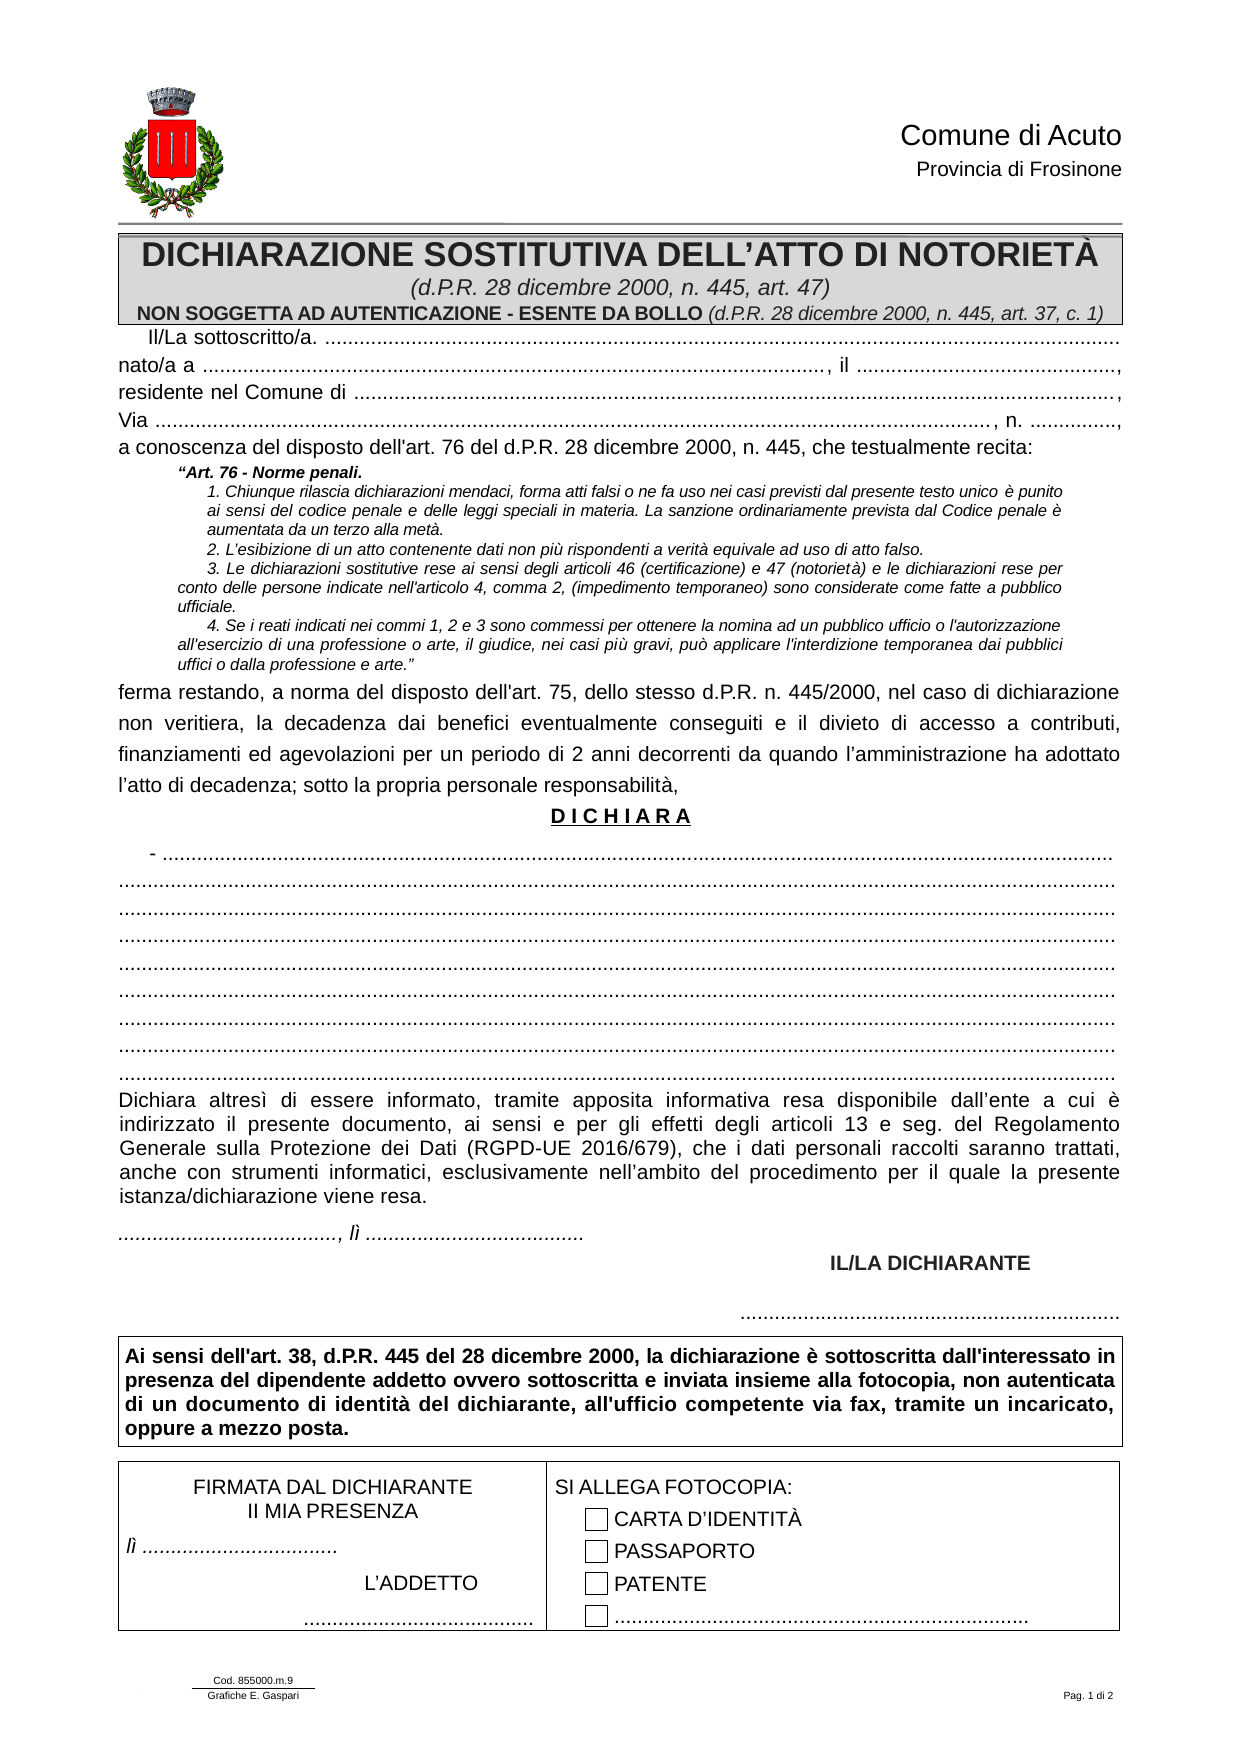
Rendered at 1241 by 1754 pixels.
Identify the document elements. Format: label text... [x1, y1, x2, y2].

text Comune di Acuto [224, 118, 1122, 152]
text 1. Chiunque rilascia dichiarazioni mendaci, forma atti falsi o ne fa uso nei casi previsti dal presente testo unico è punito ai sensi del codice penale e delle leggi speciali in materia. La sanzione ordinariamente prevista dal Codice penale è aumentata da un terzo alla metà. [207, 482, 1063, 539]
text ......................................, lì ...................................... [118, 1221, 1122, 1244]
text ............................................................................................................................................................................. [118, 896, 1122, 920]
text 2. L’esibizione di un atto contenente dati non più rispondenti a verità equivale ad uso di atto falso. [177, 539, 1063, 558]
text ............................................................................................................................................................................. [118, 951, 1122, 975]
text ............................................................................................................................................................................. [118, 978, 1122, 1002]
text ferma restando, a norma del disposto dell'art. 75, dello stesso d.P.R. n. 445/2000, nel caso di dichiarazione non veritiera, la decadenza dai benefici eventualmente conseguiti e il divieto di accesso a contributi, finanziamenti ed agevolazioni per un periodo di 2 anni decorrenti da quando l’amministrazione ha adottato l’atto di decadenza; sotto la propria personale responsabilità, [118, 680, 1122, 797]
text Dichiara altresì di essere informato, tramite apposita informativa resa disponibile dall’ente a cui è indirizzato il presente documento, ai sensi e per gli effetti degli articoli 13 e seg. del Regolamento Generale sulla Protezione dei Dati (RGPD-UE 2016/679), che i dati personali raccolti saranno trattati, anche con strumenti informatici, esclusivamente nell’ambito del procedimento per il quale la presente istanza/dichiarazione viene resa. [118, 1088, 1122, 1208]
text D I C H I A R A [119, 804, 1122, 828]
text - ..................................................................................................................................................................... [149, 841, 1122, 865]
text .................................................................. [738, 1300, 1122, 1324]
text 4. Se i reati indicati nei commi 1, 2 e 3 sono commessi per ottenere la nomina ad un pubblico ufficio o l'autorizzazione all'esercizio di una professione o arte, il giudice, nei casi più gravi, può applicare l'interdizione temporanea dai pubblici uffici o dalla professione e arte.” [177, 616, 1063, 673]
text Il/La sottoscritto/a. .......................................................................................................................................... nato/a a ............................................................................................................, il ............................................., residente nel Comune di ...................................................................................................................................., Via ................................................................................................................................................., n. ..............., a conoscenza del disposto dell'art. 76 del d.P.R. 28 dicembre 2000, n. 445, che testualmente recita: [118, 325, 1122, 459]
text ............................................................................................................................................................................. [118, 868, 1122, 892]
text ............................................................................................................................................................................. [118, 1033, 1122, 1057]
table_header DICHIARAZIONE SOSTITUTIVA DELL’ATTO DI NOTORIETÀ (d.P.R. 28 dicembre 2000, n. 445, art. 47) NON SOGGETTA AD AUTENTICAZIONE - ESENTE DA BOLLO (d.P.R. 28 dicembre 2000, n. 445, art. 37, c. 1) [119, 238, 1122, 324]
table_header FIRMATA DAL DICHIARANTE II MIA PRESENZA lì .................................. L’ADDETTO ........................................ [119, 1462, 546, 1630]
table_header SI ALLEGA FOTOCOPIA: CARTA D’IDENTITÀ PASSAPORTO PATENTE ........................................................................ [547, 1462, 1119, 1630]
text ............................................................................................................................................................................. [118, 1061, 1122, 1085]
text “Art. 76 - Norme penali. [177, 463, 1063, 482]
table_header Ai sensi dell'art. 38, d.P.R. 445 del 28 dicembre 2000, la dichiarazione è sottoscritta dall'interessato in presenza del dipendente addetto ovvero sottoscritta e inviata insieme alla fotocopia, non autenticata di un documento di identità del dichiarante, all'ufficio competente via fax, tramite un incaricato, oppure a mezzo posta. [119, 1337, 1122, 1446]
text ............................................................................................................................................................................. [118, 1006, 1122, 1030]
text Provincia di Frosinone [224, 157, 1122, 181]
picture [122, 87, 224, 219]
text IL/LA DICHIARANTE [738, 1251, 1122, 1275]
text 3. Le dichiarazioni sostitutive rese ai sensi degli articoli 46 (certificazione) e 47 (notorietà) e le dichiarazioni rese per conto delle persone indicate nell'articolo 4, comma 2, (impedimento temporaneo) sono considerate come fatte a pubblico ufficiale. [177, 558, 1063, 616]
text ............................................................................................................................................................................. [118, 923, 1122, 947]
